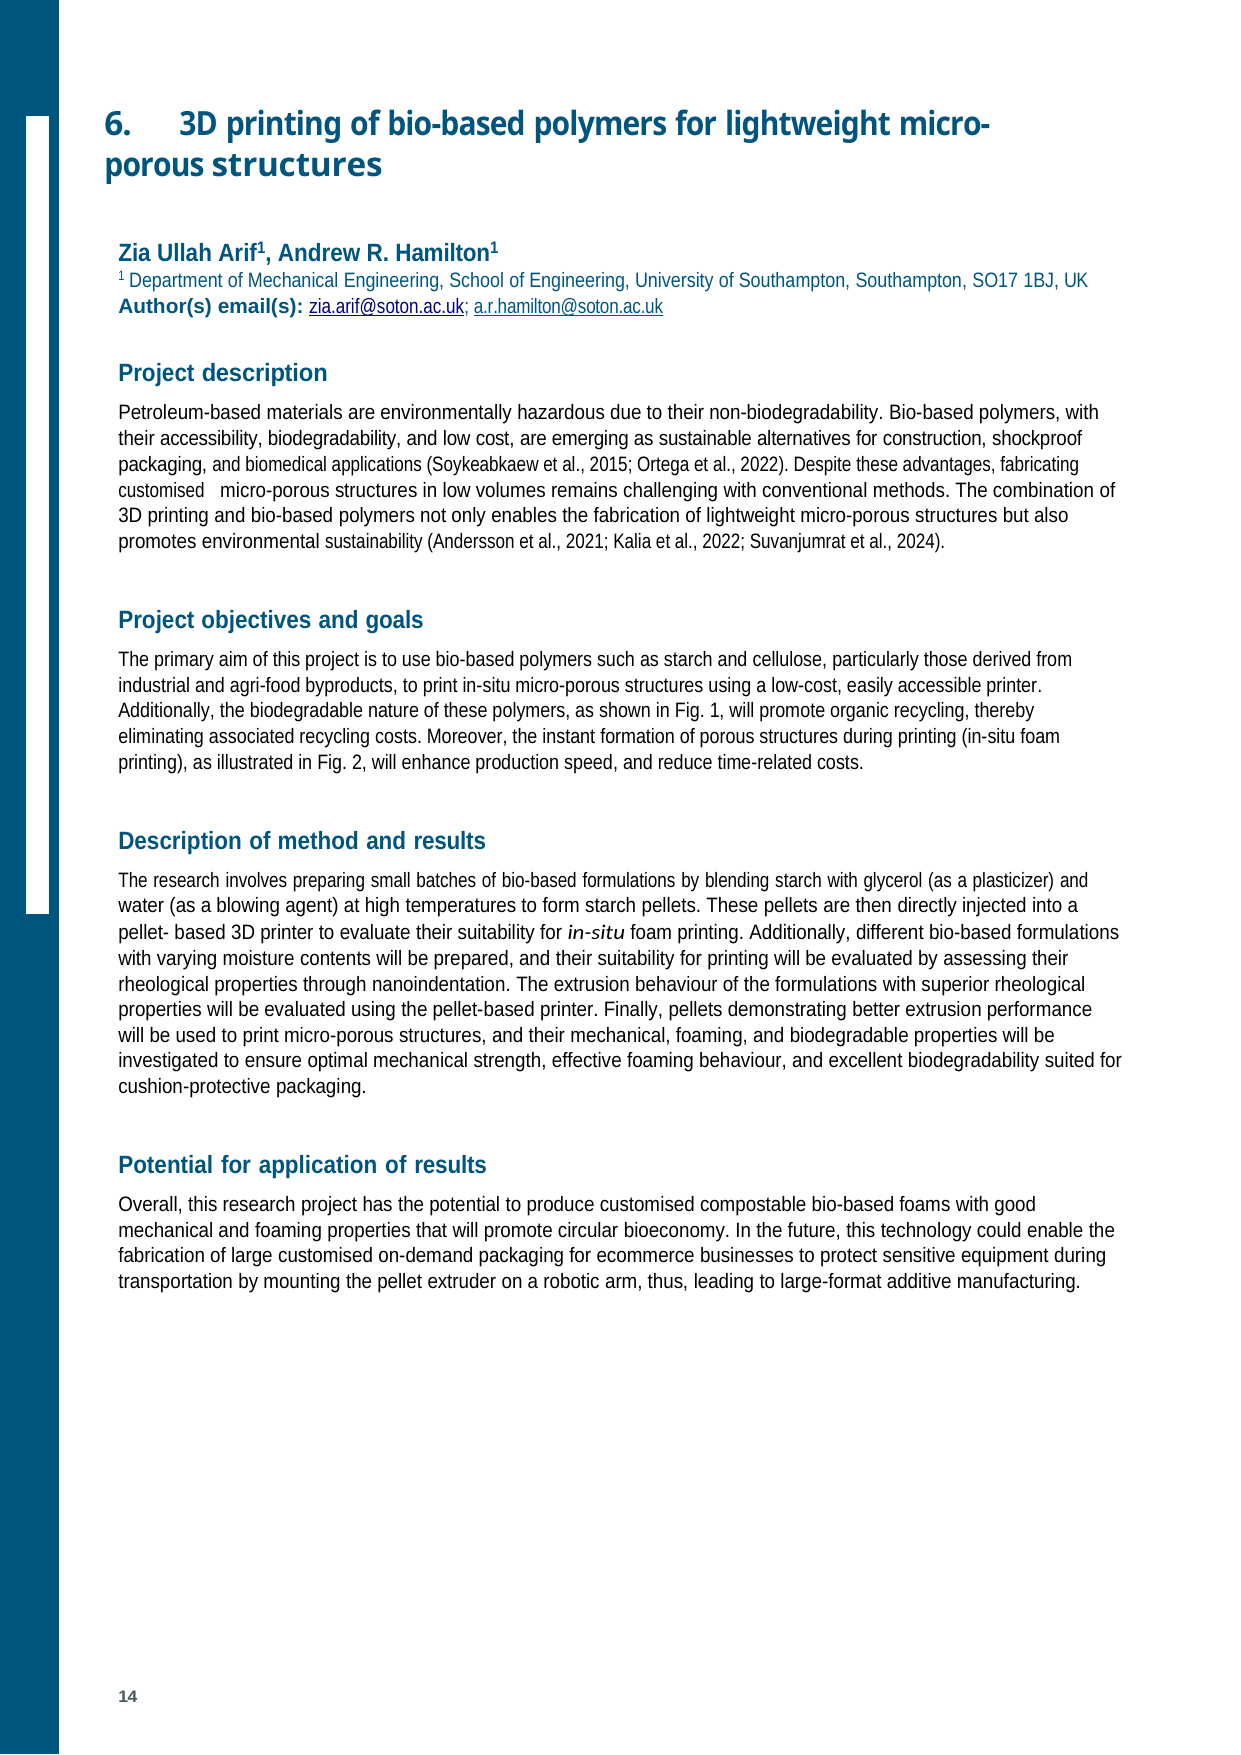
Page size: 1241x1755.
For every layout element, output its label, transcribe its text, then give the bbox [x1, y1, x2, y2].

text The research involves preparing small batches of bio-based formulations by blending starch with glycerol (as a plasticizer) and water (as a blowing agent) at high temperatures to form starch pellets. These pellets are then directly injected into a pellet- based 3D printer to evaluate their suitability for in-situ foam printing. Additionally, different bio-based formulations with varying moisture contents will be prepared, and their suitability for printing will be evaluated by assessing their rheological properties through nanoindentation. The extrusion behaviour of the formulations with superior rheological properties will be evaluated using the pellet-based printer. Finally, pellets demonstrating better extrusion performance will be used to print micro-porous structures, and their mechanical, foaming, and biodegradable properties will be investigated to ensure optimal mechanical strength, effective foaming behaviour, and excellent biodegradability suited for cushion-protective packaging. [118, 867, 1122, 1098]
subtitle Zia Ullah Arif1, Andrew R. Hamilton1 [118, 238, 1145, 267]
subtitle 3D printing of bio-based polymers for lightweight micro-porous structures [104, 102, 1051, 186]
text The primary aim of this project is to use bio-based polymers such as starch and cellulose, particularly those derived from industrial and agri-food byproducts, to print in-situ micro-porous structures using a low-cost, easily accessible printer. Additionally, the biodegradable nature of these polymers, as shown in Fig. 1, will promote organic recycling, thereby eliminating associated recycling costs. Moreover, the instant formation of porous structures during printing (in-situ foam printing), as illustrated in Fig. 2, will enhance production speed, and reduce time-related costs. [118, 647, 1114, 774]
subtitle Project description [118, 358, 1145, 387]
text 1 Department of Mechanical Engineering, School of Engineering, University of Southampton, Southampton, SO17 1BJ, UK [118, 268, 1145, 292]
subtitle Project objectives and goals [118, 605, 1145, 634]
text Overall, this research project has the potential to produce customised compostable bio-based foams with good mechanical and foaming properties that will promote circular bioeconomy. In the future, this technology could enable the fabrication of large customised on-demand packaging for ecommerce businesses to protect sensitive equipment during transportation by mounting the pellet extruder on a robotic arm, thus, leading to large-format additive manufacturing. [118, 1192, 1119, 1293]
text 6. 3D PRINTING OF BIO-BASED POLYMERS FOR LIGHTWEIGHT MICRO-POROUS STRUCTURES [28, 116, 49, 914]
text Author(s) email(s): zia.arif@soton.ac.uk; a.r.hamilton@soton.ac.uk [118, 294, 1145, 318]
subtitle Description of method and results [118, 826, 1145, 854]
subtitle Potential for application of results [118, 1150, 1145, 1179]
text Petroleum-based materials are environmentally hazardous due to their non-biodegradability. Bio-based polymers, with their accessibility, biodegradability, and low cost, are emerging as sustainable alternatives for construction, shockproof packaging, and biomedical applications (Soykeabkaew et al., 2015; Ortega et al., 2022). Despite these advantages, fabricating customised micro-porous structures in low volumes remains challenging with conventional methods. The combination of 3D printing and bio-based polymers not only enables the fabrication of lightweight micro-porous structures but also promotes environmental sustainability (Andersson et al., 2021; Kalia et al., 2022; Suvanjumrat et al., 2024). [118, 400, 1123, 553]
